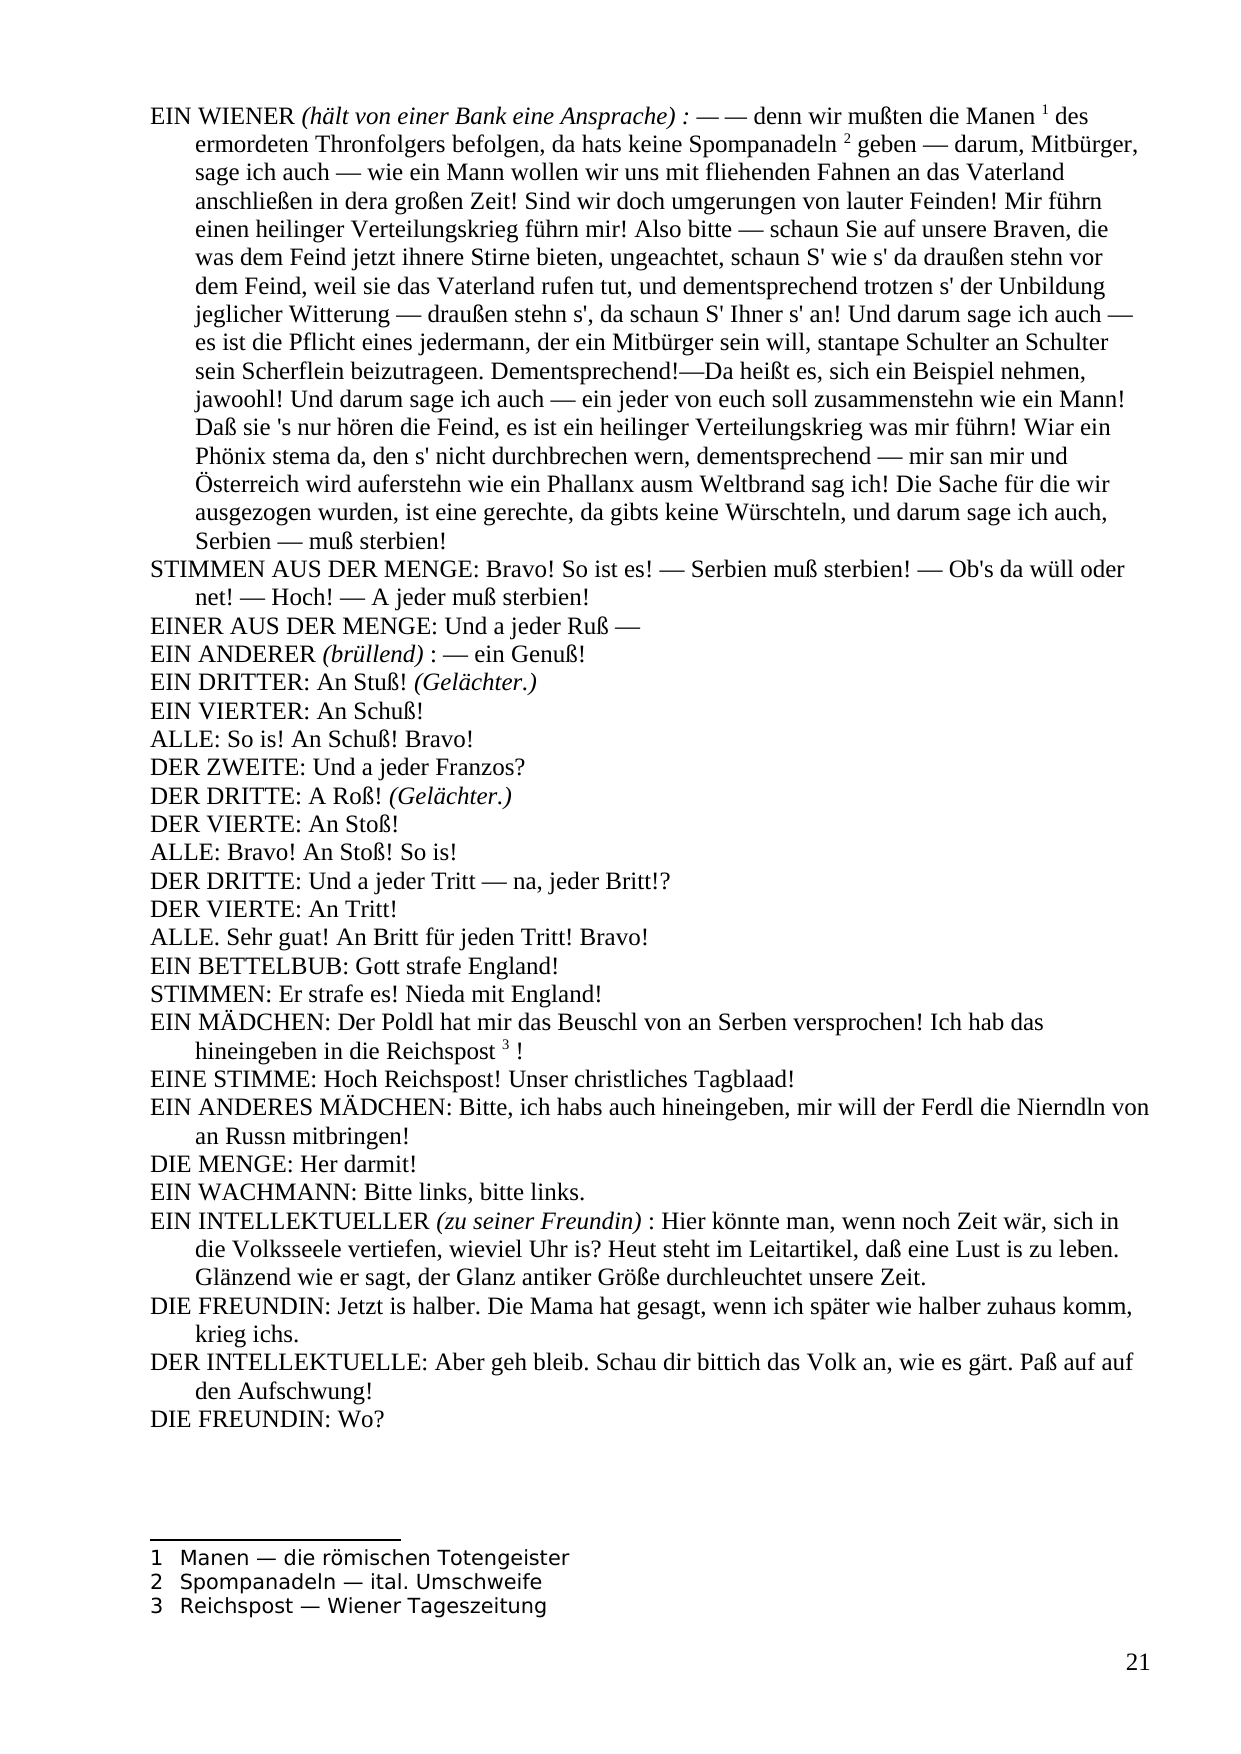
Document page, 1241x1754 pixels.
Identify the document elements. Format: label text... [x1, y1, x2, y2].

text DER INTELLEKTUELLE: Aber geh bleib. Schau dir bittich das Volk an, wie es gärt. Paß auf auf den Aufschwung! [150, 1348, 1151, 1404]
text EIN BETTELBUB: Gott strafe England! [150, 951, 1151, 979]
text STIMMEN AUS DER MENGE: Bravo! So ist es! — Serbien muß sterbien! — Ob's da wüll oder net! — Hoch! — A jeder muß sterbien! [150, 554, 1151, 611]
text Spompanadeln — ital. Umschweife [150, 1570, 1151, 1594]
text ALLE: Bravo! An Stoß! So is! [150, 838, 1151, 866]
text EIN MÄDCHEN: Der Poldl hat mir das Beuschl von an Serben versprochen! Ich hab das hineingeben in die Reichspost ! [150, 1008, 1151, 1064]
text DIE MENGE: Her darmit! [150, 1149, 1151, 1178]
text EIN ANDERES MÄDCHEN: Bitte, ich habs auch hineingeben, mir will der Ferdl die Nierndln von an Russn mitbringen! [150, 1093, 1151, 1149]
text EIN VIERTER: An Schuß! [150, 696, 1151, 724]
text DER DRITTE: Und a jeder Tritt — na, jeder Britt!? [150, 866, 1151, 894]
text ALLE. Sehr guat! An Britt für jeden Tritt! Bravo! [150, 923, 1151, 951]
text DER DRITTE: A Roß! (Gelächter.) [150, 781, 1151, 809]
text EIN DRITTER: An Stuß! (Gelächter.) [150, 668, 1151, 696]
text DIE FREUNDIN: Jetzt is halber. Die Mama hat gesagt, wenn ich später wie halber zuhaus komm, krieg ichs. [150, 1291, 1151, 1348]
text EIN ANDERER (brüllend) : — ein Genuß! [150, 639, 1151, 668]
text EINE STIMME: Hoch Reichspost! Unser christliches Tagblaad! [150, 1064, 1151, 1093]
text ALLE: So is! An Schuß! Bravo! [150, 724, 1151, 753]
text DIE FREUNDIN: Wo? [150, 1404, 1151, 1433]
text Reichspost — Wiener Tageszeitung [150, 1594, 1151, 1618]
text EIN WIENER (hält von einer Bank eine Ansprache) : — — denn wir mußten die Manen des ermordeten Thronfolgers befolgen, da hats keine Spompanadeln geben — darum, Mitbürger, sage ich auch — wie ein Mann wollen wir uns mit fliehenden Fahnen an das Vaterland anschließen in dera großen Zeit! Sind wir doch umgerungen von lauter Feinden! Mir führn einen heilinger Verteilungskrieg führn mir! Also bitte — schaun Sie auf unsere Braven, die was dem Feind jetzt ihnere Stirne bieten, ungeachtet, schaun S' wie s' da draußen stehn vor dem Feind, weil sie das Vaterland rufen tut, und dementsprechend trotzen s' der Unbildung jeglicher Witterung — draußen stehn s', da schaun S' Ihner s' an! Und darum sage ich auch — es ist die Pflicht eines jedermann, der ein Mitbürger sein will, stantape Schulter an Schulter sein Scherflein beizutrageen. Dementsprechend!—Da heißt es, sich ein Beispiel nehmen, jawoohl! Und darum sage ich auch — ein jeder von euch soll zusammenstehn wie ein Mann! Daß sie 's nur hören die Feind, es ist ein heilinger Verteilungskrieg was mir führn! Wiar ein Phönix stema da, den s' nicht durchbrechen wern, dementsprechend — mir san mir und Österreich wird auferstehn wie ein Phallanx ausm Weltbrand sag ich! Die Sache für die wir ausgezogen wurden, ist eine gerechte, da gibts keine Würschteln, und darum sage ich auch, Serbien — muß sterbien! [150, 75, 1151, 554]
text EIN WACHMANN: Bitte links, bitte links. [150, 1178, 1151, 1206]
text EINER AUS DER MENGE: Und a jeder Ruß — [150, 611, 1151, 639]
text DER VIERTE: An Tritt! [150, 894, 1151, 923]
text DER ZWEITE: Und a jeder Franzos? [150, 753, 1151, 781]
text DER VIERTE: An Stoß! [150, 809, 1151, 838]
text STIMMEN: Er strafe es! Nieda mit England! [150, 979, 1151, 1008]
text EIN INTELLEKTUELLER (zu seiner Freundin) : Hier könnte man, wenn noch Zeit wär, sich in die Volksseele vertiefen, wieviel Uhr is? Heut steht im Leitartikel, daß eine Lust is zu leben. Glänzend wie er sagt, der Glanz antiker Größe durchleuchtet unsere Zeit. [150, 1206, 1151, 1291]
text Manen — die römischen Totengeister [150, 1546, 1151, 1570]
